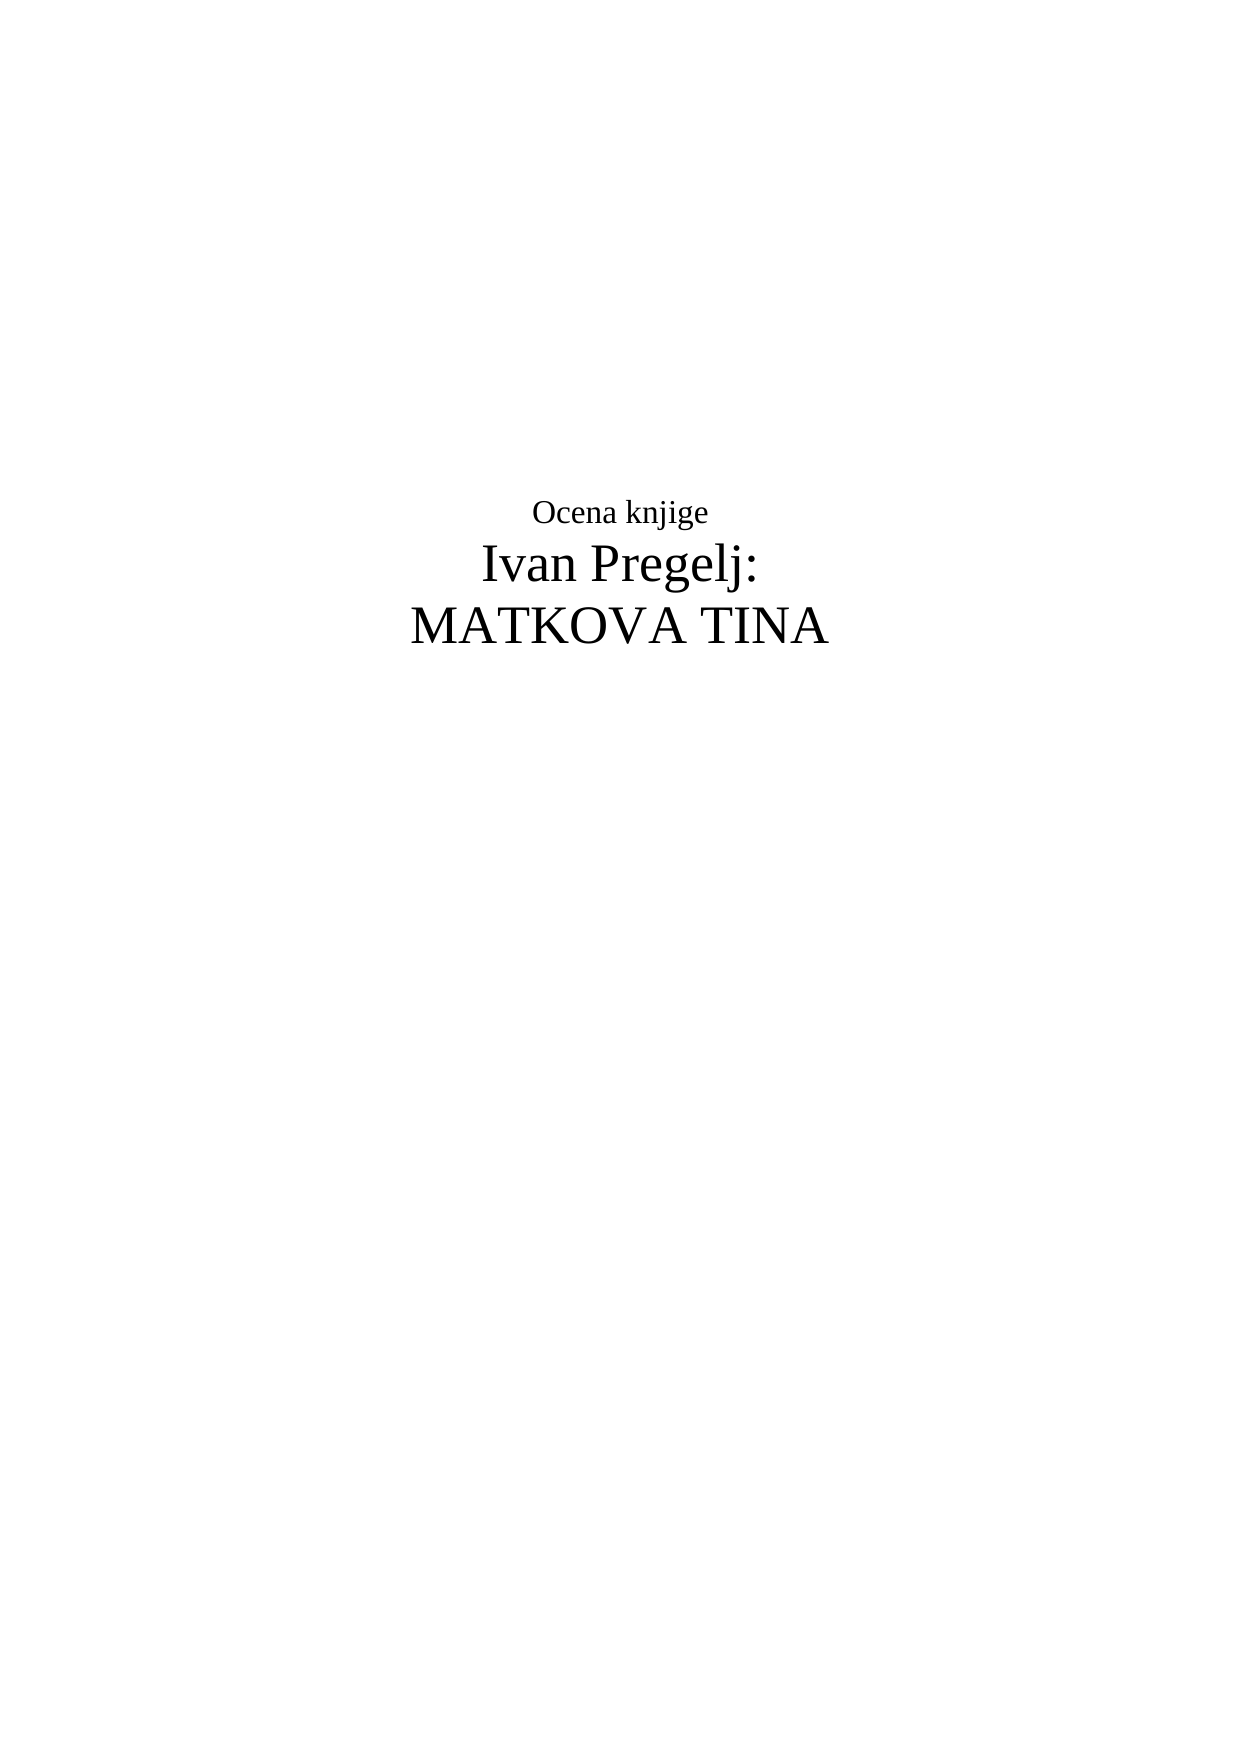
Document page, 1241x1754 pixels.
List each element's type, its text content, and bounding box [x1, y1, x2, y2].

text MATKOVA TINA [148, 593, 1093, 656]
text Ocena knjige [148, 493, 1093, 531]
text Ivan Pregelj: [148, 531, 1093, 593]
